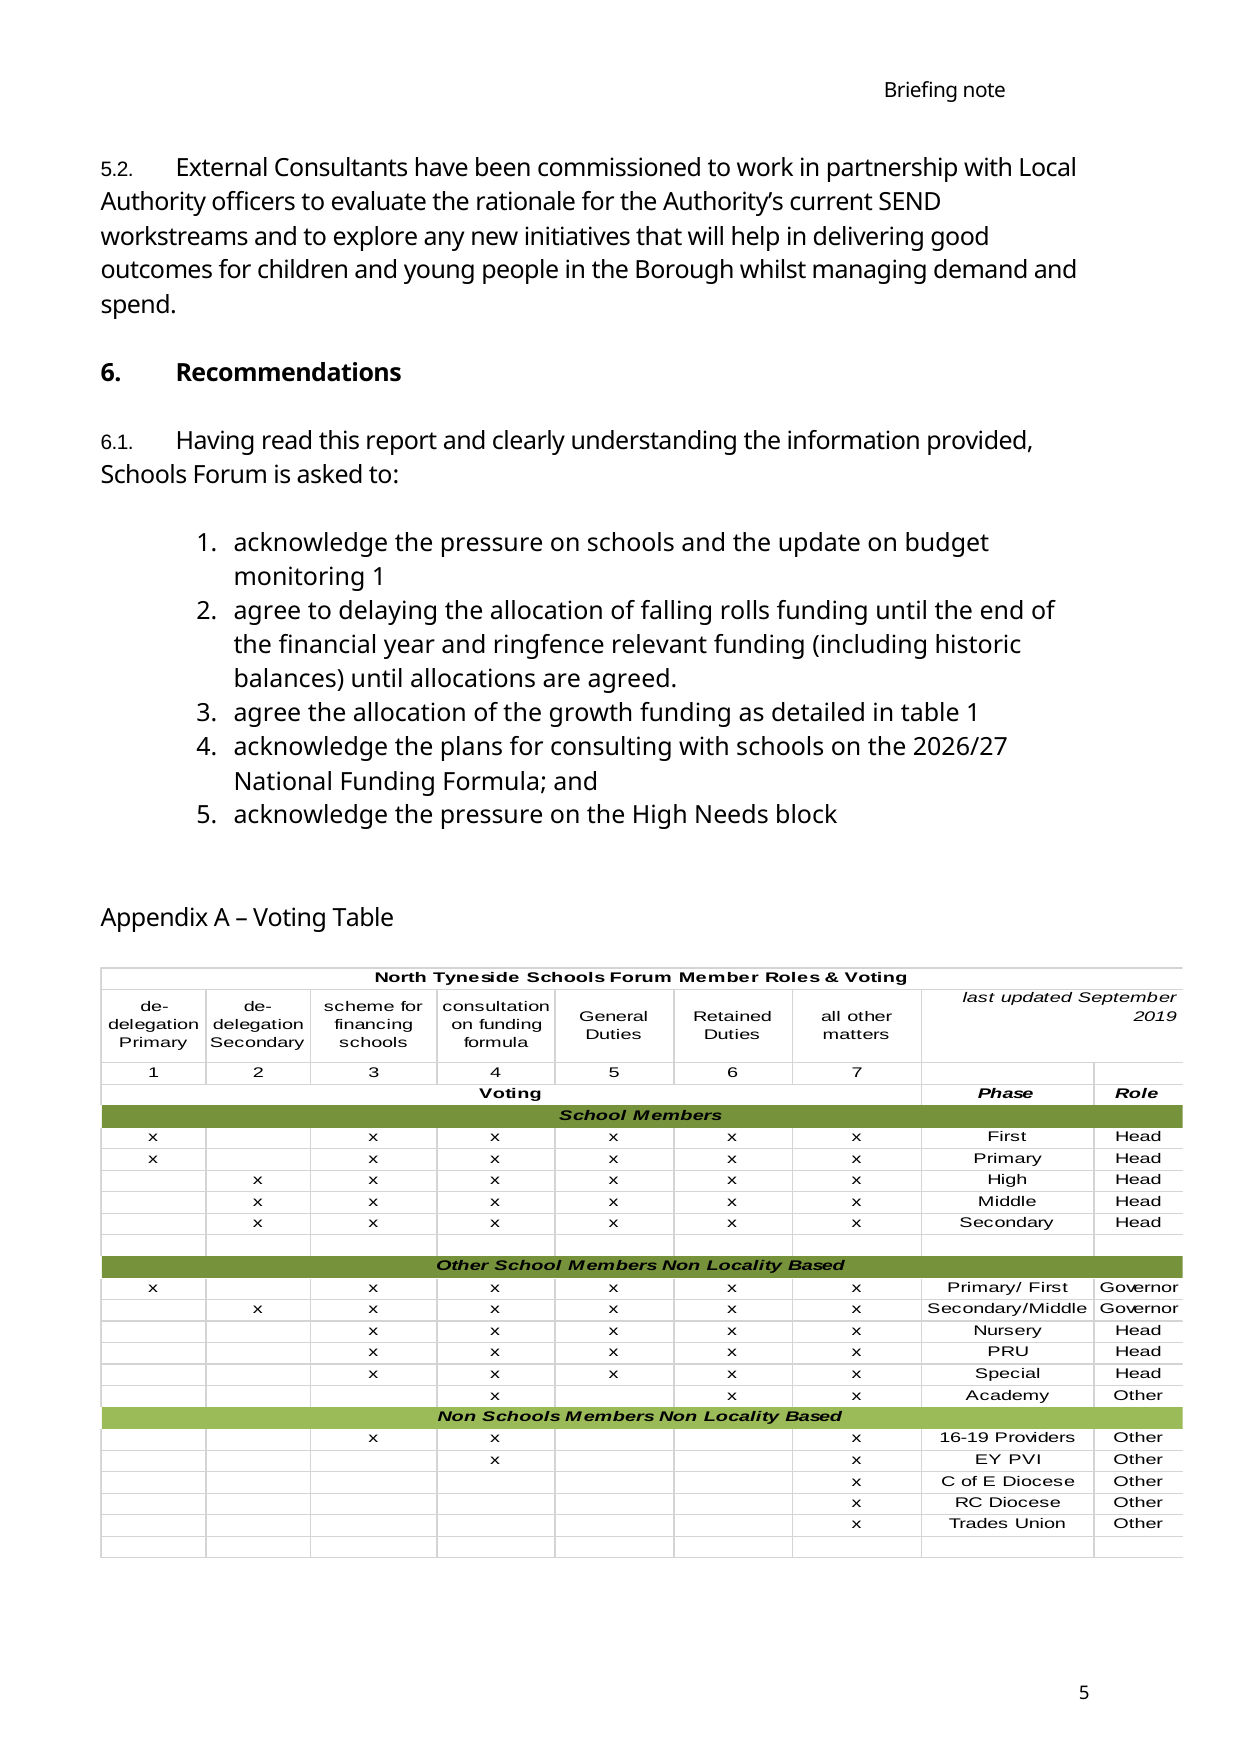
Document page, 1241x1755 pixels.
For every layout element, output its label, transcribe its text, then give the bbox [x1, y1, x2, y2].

text Appendix A – Voting Table [100, 899, 1090, 933]
list acknowledge the pressure on the High Needs block [196, 797, 1090, 831]
list Recommendations [100, 354, 1090, 388]
list acknowledge the plans for consulting with schools on the 2026/27 National Funding Formula; and [196, 729, 1090, 797]
list agree to delaying the allocation of falling rolls funding until the end of the financial year and ringfence relevant funding (including historic balances) until allocations are agreed. [196, 593, 1090, 695]
list Having read this report and clearly understanding the information provided, Schools Forum is asked to: [100, 422, 1090, 491]
list acknowledge the pressure on schools and the update on budget monitoring 1 [196, 525, 1090, 593]
list External Consultants have been commissioned to work in partnership with Local Authority officers to evaluate the rationale for the Authority’s current SEND workstreams and to explore any new initiatives that will help in delivering good outcomes for children and young people in the Borough whilst managing demand and spend. [100, 150, 1093, 320]
list agree the allocation of the growth funding as detailed in table 1 [196, 695, 1090, 729]
